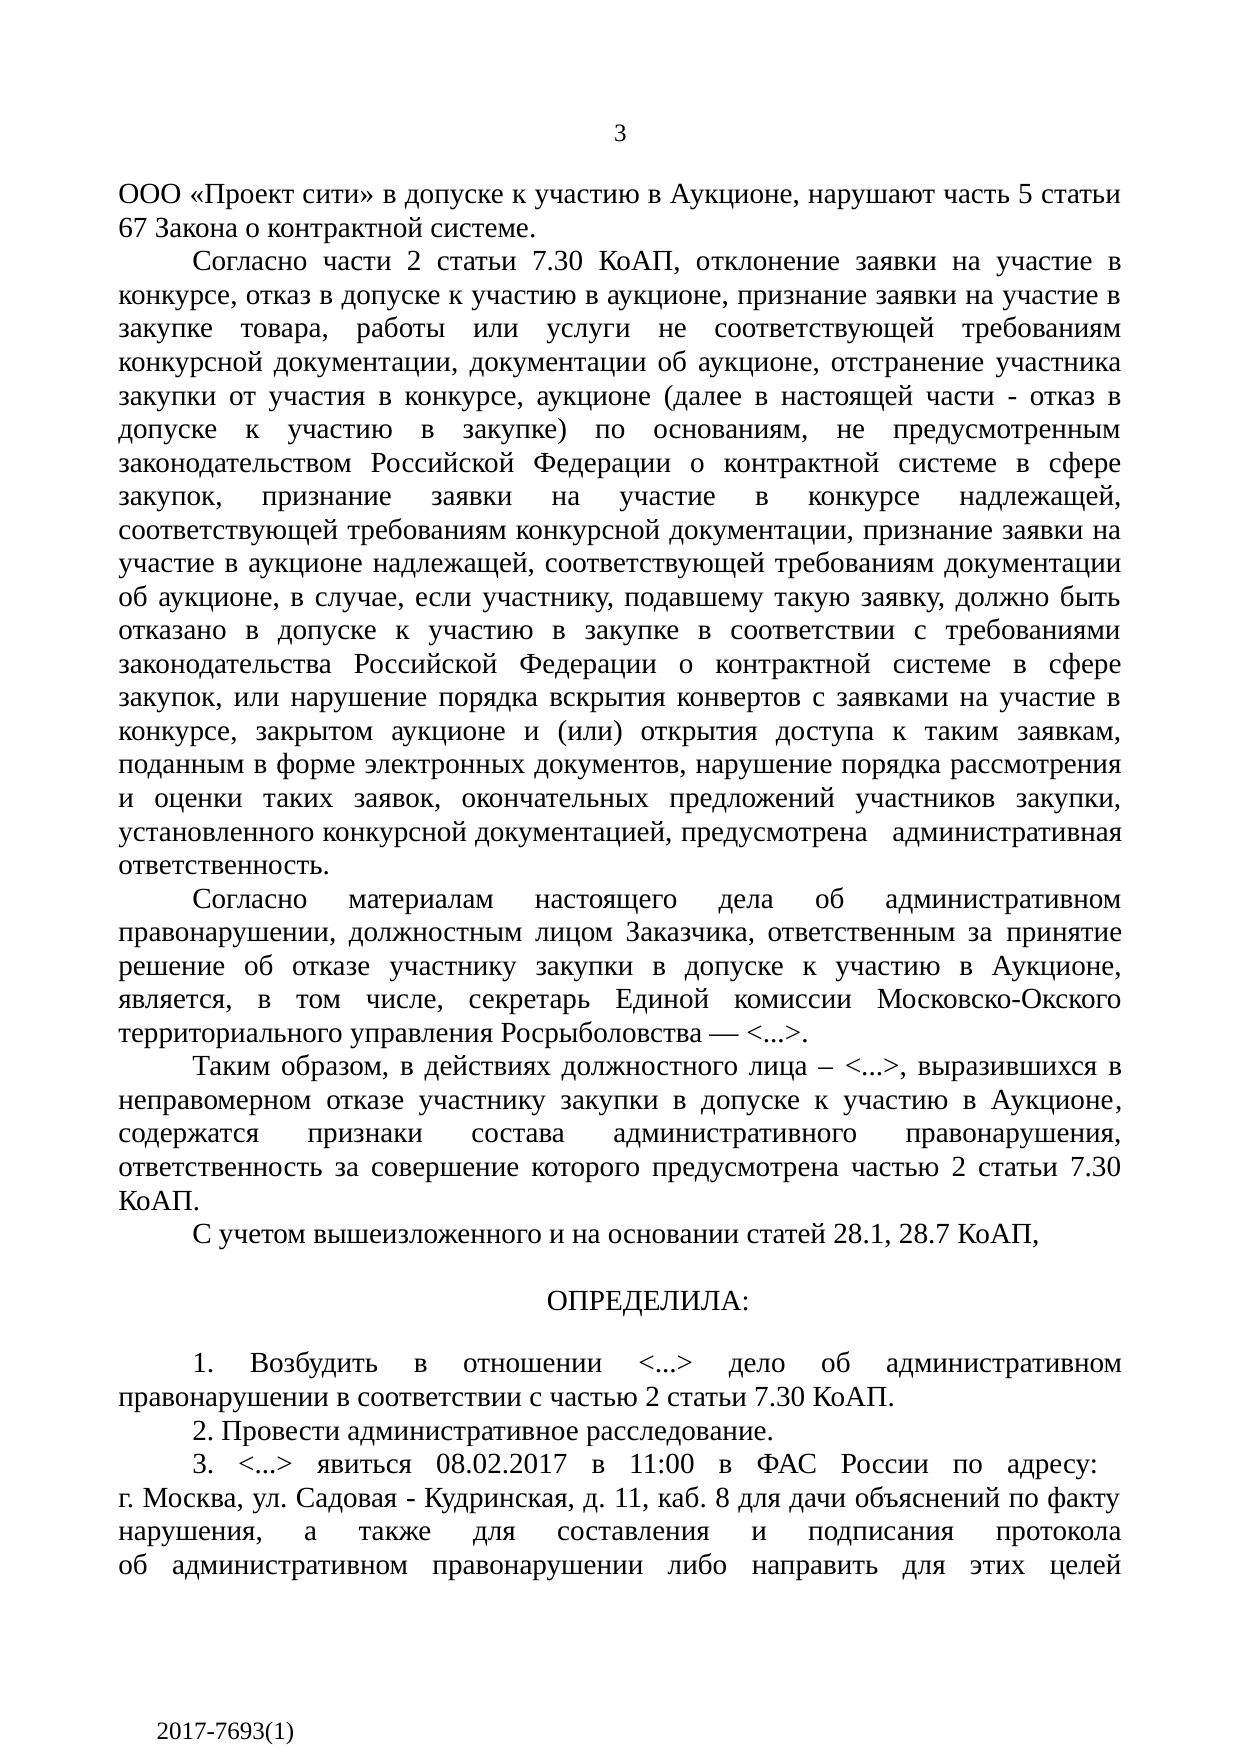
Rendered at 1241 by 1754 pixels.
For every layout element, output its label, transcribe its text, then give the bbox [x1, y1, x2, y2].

text 3. <...> явиться 08.02.2017 в 11:00 в ФАС России по адресу: г. Москва, ул. Садовая - Кудринская, д. 11, каб. 8 для дачи объяснений по факту нарушения, а также для составления и подписания протокола об административном правонарушении либо направить для этих целей [118, 1446, 1122, 1580]
text 2. Провести административное расследование. [118, 1413, 1122, 1446]
text Согласно части 2 статьи 7.30 КоАП, отклонение заявки на участие в конкурсе, отказ в допуске к участию в аукционе, признание заявки на участие в закупке товара, работы или услуги не соответствующей требованиям конкурсной документации, документации об аукционе, отстранение участника закупки от участия в конкурсе, аукционе (далее в настоящей части - отказ в допуске к участию в закупке) по основаниям, не предусмотренным законодательством Российской Федерации о контрактной системе в сфере закупок, признание заявки на участие в конкурсе надлежащей, соответствующей требованиям конкурсной документации, признание заявки на участие в аукционе надлежащей, соответствующей требованиям документации об аукционе, в случае, если участнику, подавшему такую заявку, должно быть отказано в допуске к участию в закупке в соответствии с требованиями законодательства Российской Федерации о контрактной системе в сфере закупок, или нарушение порядка вскрытия конвертов с заявками на участие в конкурсе, закрытом аукционе и (или) открытия доступа к таким заявкам, поданным в форме электронных документов, нарушение порядка рассмотрения и оценки таких заявок, окончательных предложений участников закупки, установленного конкурсной документацией, предусмотрена административная ответственность. [118, 243, 1122, 881]
text 1. Возбудить в отношении <...> дело об административном правонарушении в соответствии с частью 2 статьи 7.30 КоАП. [118, 1346, 1122, 1413]
text Таким образом, в действиях должностного лица – <...>, выразившихся в неправомерном отказе участнику закупки в допуске к участию в Аукционе, содержатся признаки состава административного правонарушения, ответственность за совершение которого предусмотрена частью 2 статьи 7.30 КоАП. [118, 1048, 1122, 1216]
text С учетом вышеизложенного и на основании статей 28.1, 28.7 КоАП, [118, 1216, 1122, 1250]
text Согласно материалам настоящего дела об административном правонарушении, должностным лицом Заказчика, ответственным за принятие решение об отказе участнику закупки в допуске к участию в Аукционе, является, в том числе, секретарь Единой комиссии Московско-Окского территориального управления Росрыболовства — <...>. [118, 881, 1122, 1048]
text ООО «Проект сити» в допуске к участию в Аукционе, нарушают часть 5 статьи 67 Закона о контрактной системе. [118, 176, 1122, 243]
text ОПРЕДЕЛИЛА: [118, 1283, 1122, 1317]
